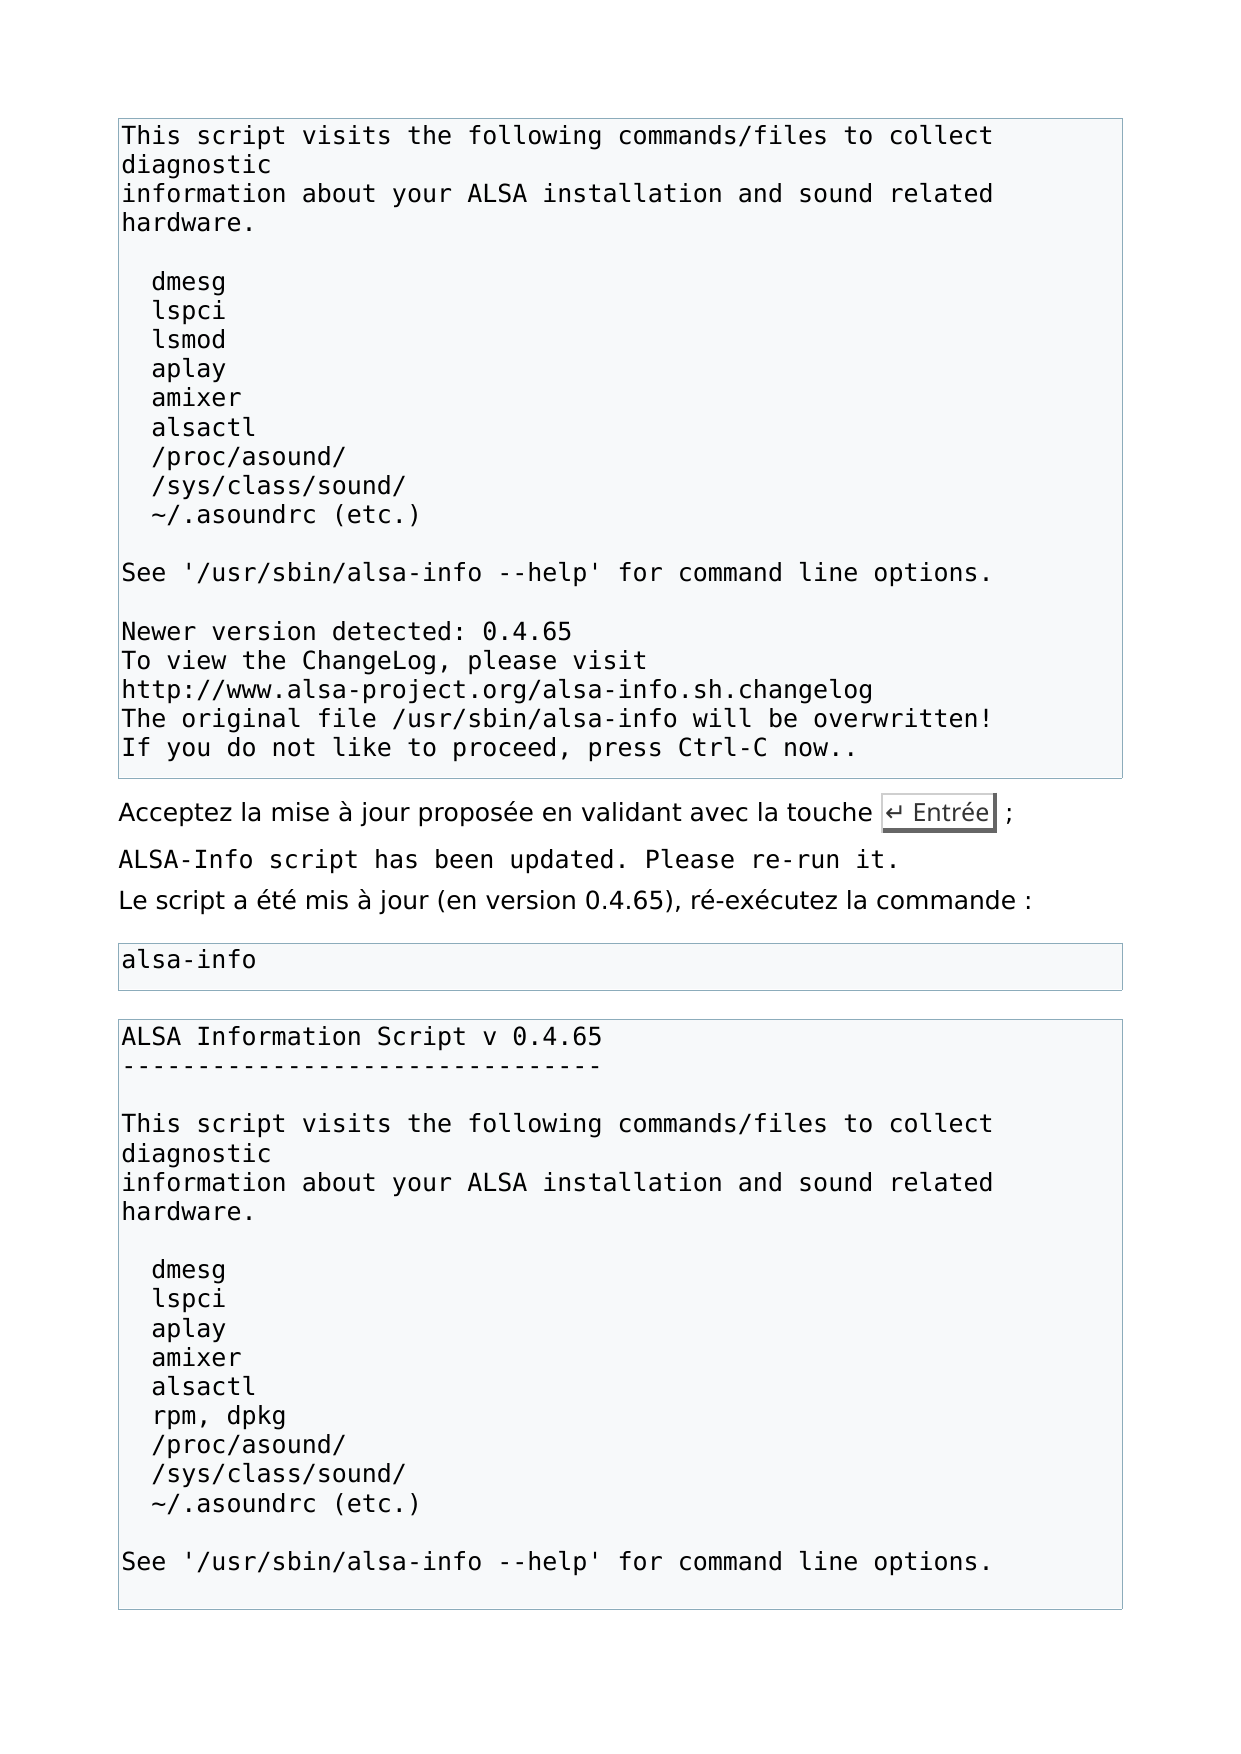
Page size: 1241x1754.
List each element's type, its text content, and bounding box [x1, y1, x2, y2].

text ALSA-Info script has been updated. Please re-run it. [118, 845, 1122, 874]
table_header alsa-info [119, 944, 1122, 989]
text Acceptez la mise à jour proposée en validant avec la touche ↵ Entrée [118, 792, 996, 833]
text Le script a été mis à jour (en version 0.4.65), ré-exécutez la commande : [118, 886, 1122, 915]
text ; [997, 792, 1122, 833]
table_header -------------------------------- This script visits the following commands/files to collect diagnostic information about your ALSA installation and sound related hardware. dmesg lspci lsmod aplay amixer alsactl /proc/asound/ /sys/class/sound/ ~/.asoundrc (etc.) See '/usr/sbin/alsa-info --help' for command line options. Newer version detected: 0.4.65 To view the ChangeLog, please visit http://www.alsa-project.org/alsa-info.sh.changelog The original file /usr/sbin/alsa-info will be overwritten! If you do not like to proceed, press Ctrl-C now.. [119, 119, 1122, 777]
table_header ALSA Information Script v 0.4.65 -------------------------------- This script visits the following commands/files to collect diagnostic information about your ALSA installation and sound related hardware. dmesg lspci aplay amixer alsactl rpm, dpkg /proc/asound/ /sys/class/sound/ ~/.asoundrc (etc.) See '/usr/sbin/alsa-info --help' for command line options. [119, 1020, 1122, 1608]
